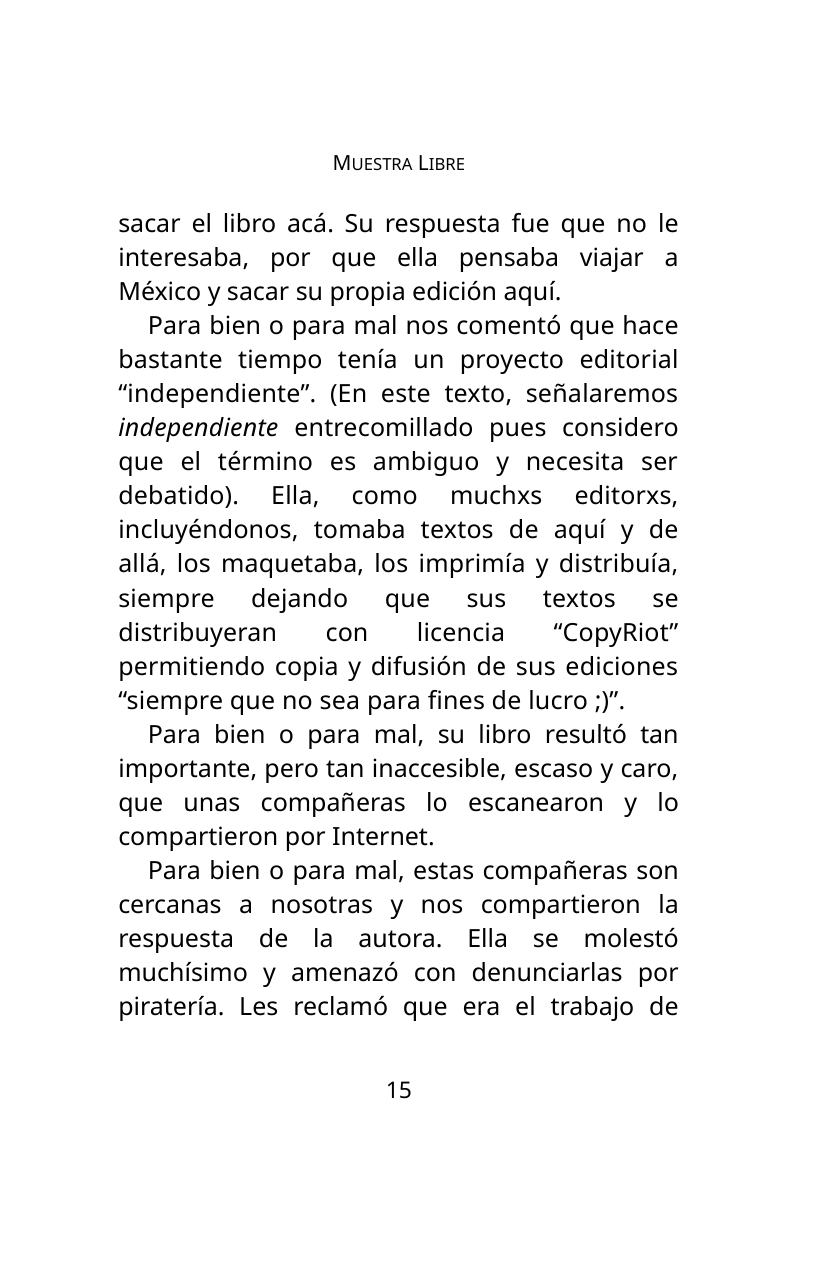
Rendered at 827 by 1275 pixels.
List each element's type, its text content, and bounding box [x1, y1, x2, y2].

text Para bien o para mal, su libro resultó tan importante, pero tan inaccesible, escaso y caro, que unas compañeras lo escanearon y lo compartieron por Internet. [118, 716, 679, 853]
text Para bien o para mal nos comentó que hace bastante tiempo tenía un proyecto editorial “independiente”. (En este texto, señalaremos independiente entrecomillado pues considero que el término es ambiguo y necesita ser debatido). Ella, como muchxs editorxs, incluyéndonos, tomaba textos de aquí y de allá, los maquetaba, los imprimía y distribuía, siempre dejando que sus textos se distribuyeran con licencia “CopyRiot” permitiendo copia y difusión de sus ediciones “siempre que no sea para fines de lucro ;)”. [118, 308, 679, 716]
text sacar el libro acá. Su respuesta fue que no le interesaba, por que ella pensaba viajar a México y sacar su propia edición aquí. [118, 206, 679, 308]
text Para bien o para mal, estas compañeras son cercanas a nosotras y nos compartieron la respuesta de la autora. Ella se molestó muchísimo y amenazó con denunciarlas por piratería. Les reclamó que era el trabajo de [118, 853, 679, 1023]
